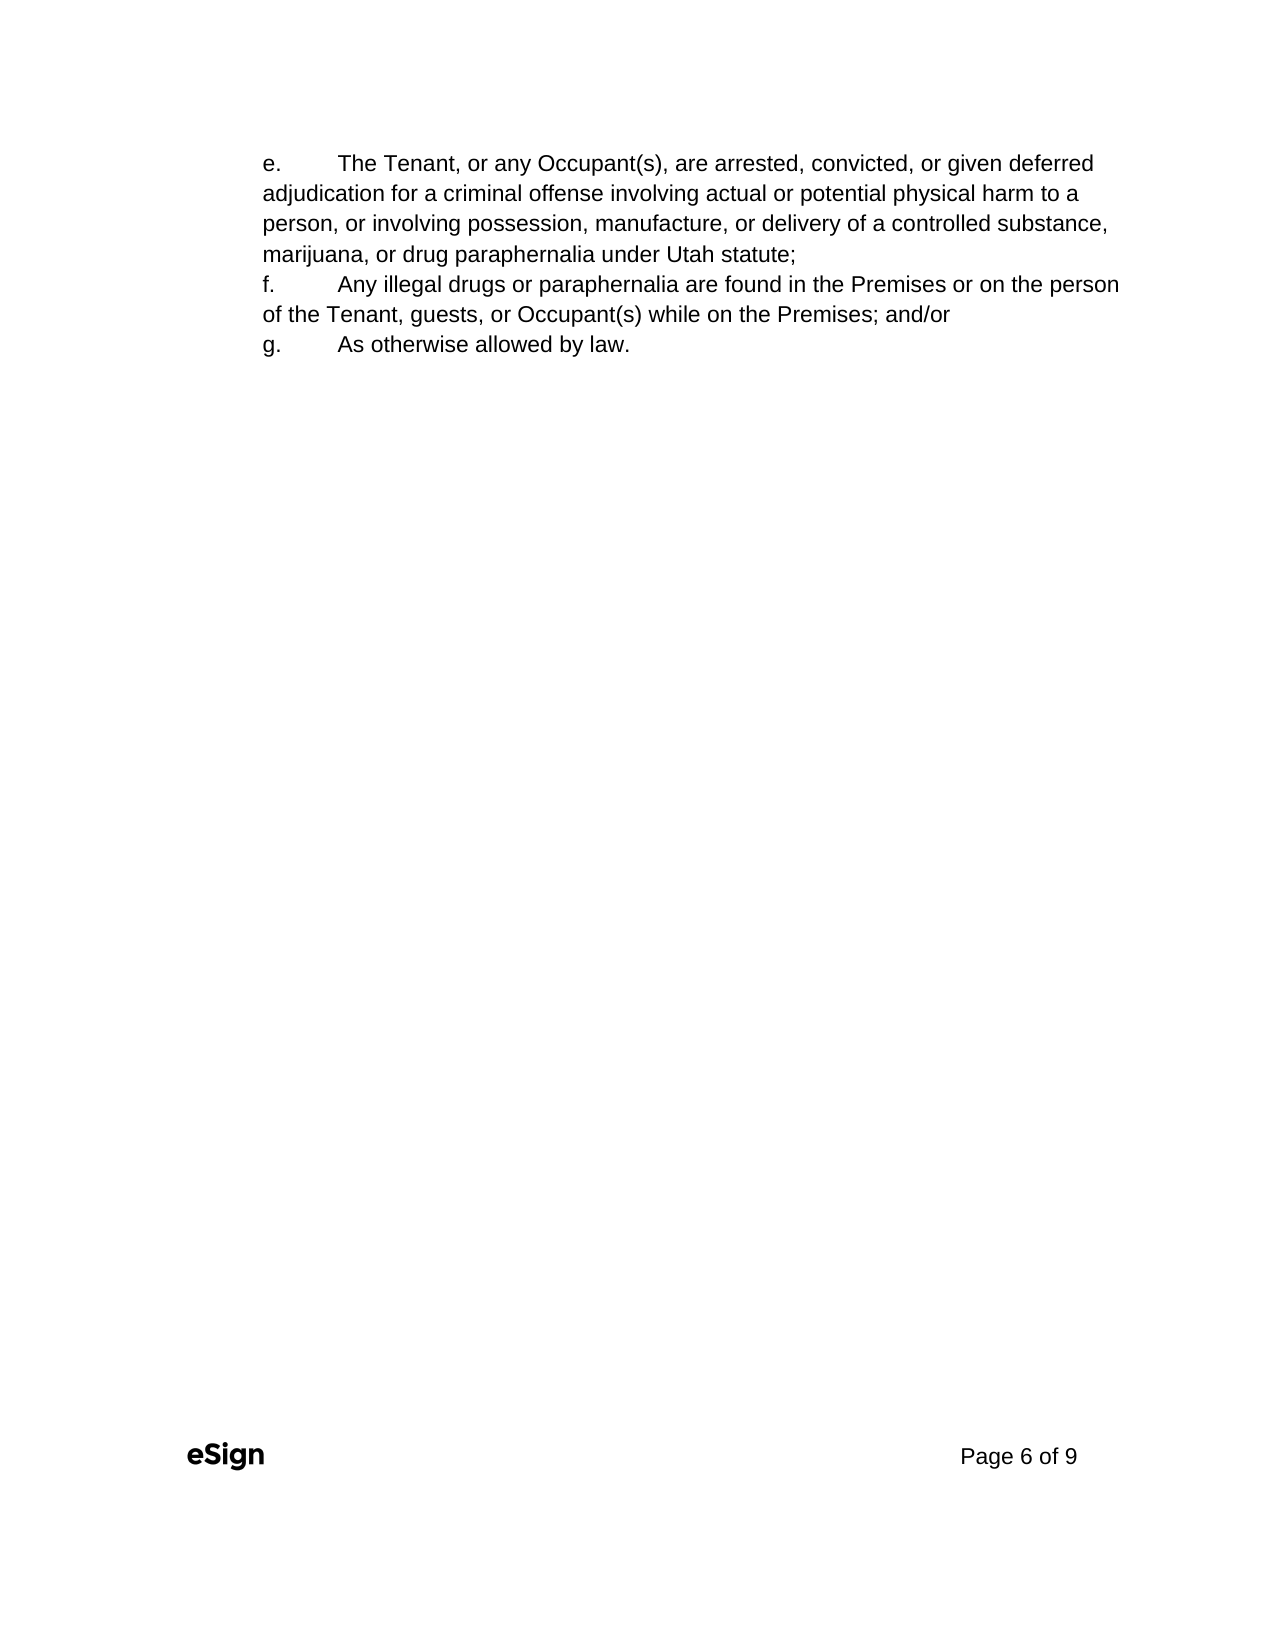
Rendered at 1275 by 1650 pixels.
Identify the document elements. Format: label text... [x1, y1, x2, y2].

list Any illegal drugs or paraphernalia are found in the Premises or on the person of the Tenant, guests, or Occupant(s) while on the Premises; and/or [262, 271, 1125, 327]
list The Tenant, or any Occupant(s), are arrested, convicted, or given deferred adjudication for a criminal offense involving actual or potential physical harm to a person, or involving possession, manufacture, or delivery of a controlled substance, marijuana, or drug paraphernalia under Utah statute; [262, 150, 1125, 267]
list As otherwise allowed by law. [262, 331, 1125, 358]
